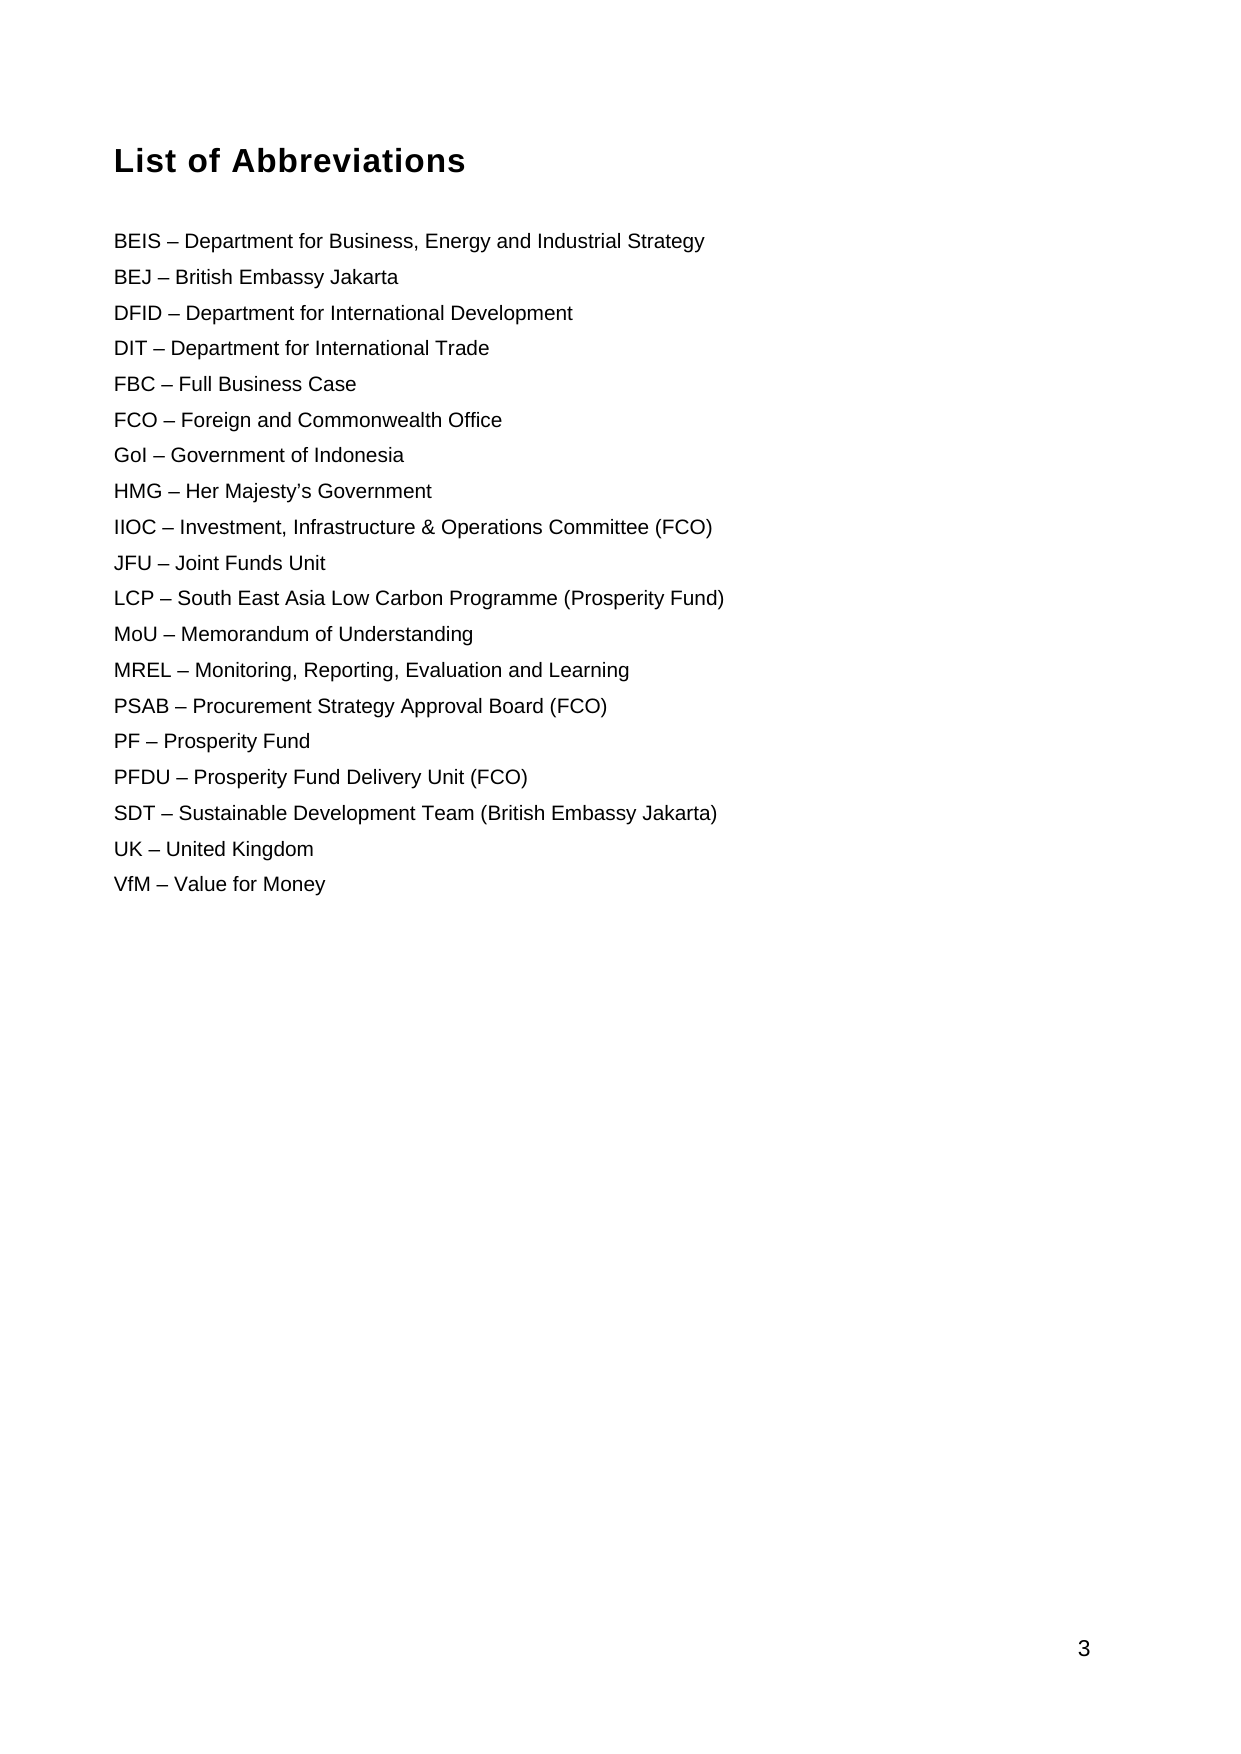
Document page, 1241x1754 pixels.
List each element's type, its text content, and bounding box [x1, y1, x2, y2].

text PSAB – Procurement Strategy Approval Board (FCO) [76, 694, 1110, 717]
title List of Abbreviations [76, 142, 1110, 179]
text JFU – Joint Funds Unit [76, 551, 1110, 574]
text DIT – Department for International Trade [76, 337, 1110, 360]
text MREL – Monitoring, Reporting, Evaluation and Learning [76, 658, 1110, 682]
text PF – Prosperity Fund [76, 730, 1110, 753]
text VfM – Value for Money [76, 873, 1110, 896]
text BEJ – British Embassy Jakarta [76, 265, 1110, 289]
text MoU – Memorandum of Understanding [76, 623, 1110, 646]
text FCO – Foreign and Commonwealth Office [76, 408, 1110, 432]
text HMG – Her Majesty’s Government [76, 480, 1110, 503]
text GoI – Government of Indonesia [76, 444, 1110, 467]
text SDT – Sustainable Development Team (British Embassy Jakarta) [76, 801, 1110, 824]
text LCP – South East Asia Low Carbon Programme (Prosperity Fund) [76, 587, 1110, 610]
text FBC – Full Business Case [76, 373, 1110, 396]
text IIOC – Investment, Infrastructure & Operations Committee (FCO) [76, 516, 1110, 539]
text PFDU – Prosperity Fund Delivery Unit (FCO) [76, 766, 1110, 789]
text BEIS – Department for Business, Energy and Industrial Strategy [76, 230, 1110, 253]
text DFID – Department for International Development [76, 301, 1110, 324]
text UK – United Kingdom [76, 837, 1110, 860]
